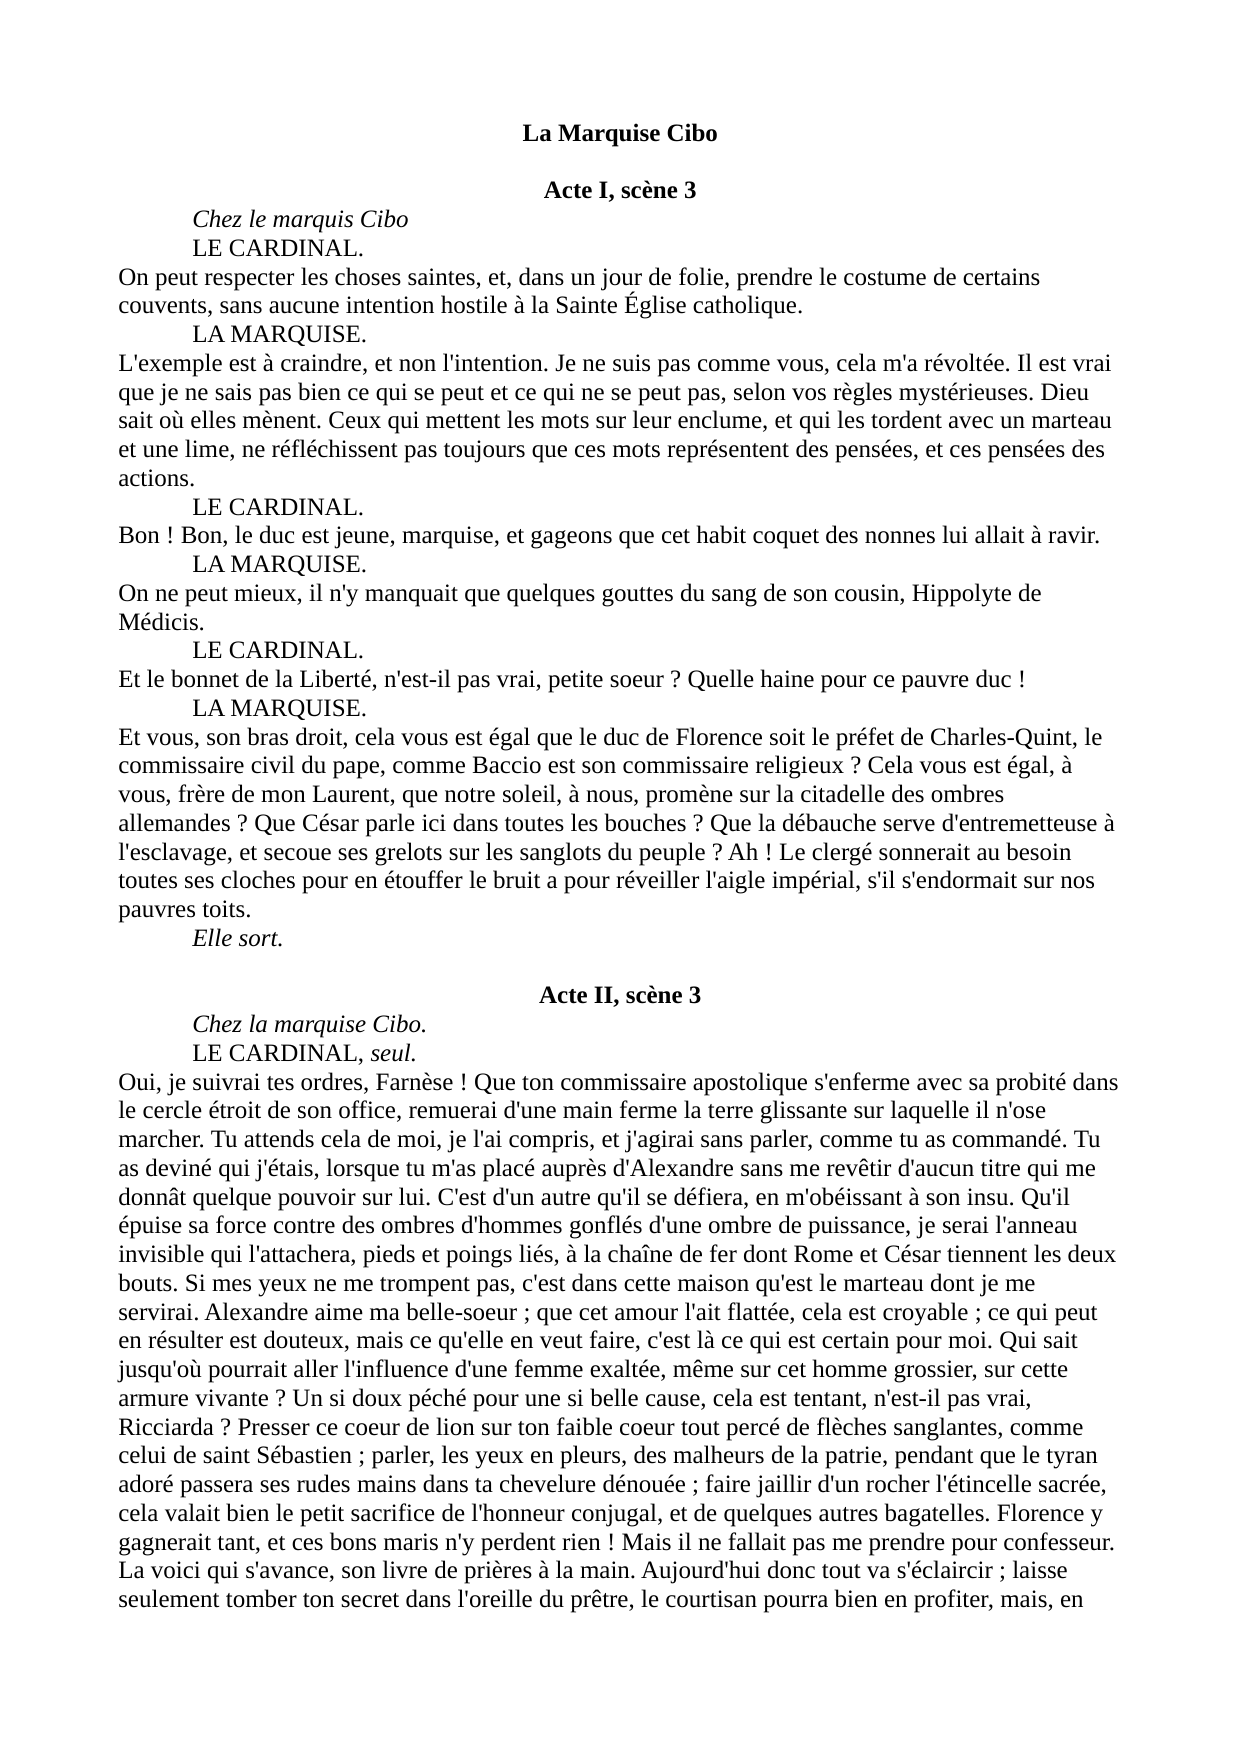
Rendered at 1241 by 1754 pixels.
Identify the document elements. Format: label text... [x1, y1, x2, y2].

text Chez le marquis Cibo [118, 204, 1122, 233]
text LA MARQUISE. [118, 319, 1122, 348]
text Et vous, son bras droit, cela vous est égal que le duc de Florence soit le préfet de Charles-Quint, le commissaire civil du pape, comme Baccio est son commissaire religieux ? Cela vous est égal, à vous, frère de mon Laurent, que notre soleil, à nous, promène sur la citadelle des ombres allemandes ? Que César parle ici dans toutes les bouches ? Que la débauche serve d'entremetteuse à l'esclavage, et secoue ses grelots sur les sanglots du peuple ? Ah ! Le clergé sonnerait au besoin toutes ses cloches pour en étouffer le bruit a pour réveiller l'aigle impérial, s'il s'endormait sur nos pauvres toits. [118, 722, 1122, 923]
text On ne peut mieux, il n'y manquait que quelques gouttes du sang de son cousin, Hippolyte de Médicis. [118, 578, 1122, 636]
text LA MARQUISE. [118, 549, 1122, 578]
text Acte II, scène 3 [118, 981, 1122, 1009]
text Et le bonnet de la Liberté, n'est-il pas vrai, petite soeur ? Quelle haine pour ce pauvre duc ! [118, 664, 1122, 693]
text On peut respecter les choses saintes, et, dans un jour de folie, prendre le costume de certains couvents, sans aucune intention hostile à la Sainte Église catholique. [118, 262, 1122, 319]
text Chez la marquise Cibo. [118, 1009, 1122, 1038]
text La voici qui s'avance, son livre de prières à la main. Aujourd'hui donc tout va s'éclaircir ; laisse seulement tomber ton secret dans l'oreille du prêtre, le courtisan pourra bien en profiter, mais, en [118, 1556, 1122, 1613]
text LE CARDINAL. [118, 636, 1122, 664]
text Acte I, scène 3 [118, 176, 1122, 204]
text Bon ! Bon, le duc est jeune, marquise, et gageons que cet habit coquet des nonnes lui allait à ravir. [118, 521, 1122, 549]
text LE CARDINAL, seul. [118, 1038, 1122, 1067]
text La Marquise Cibo [118, 118, 1122, 147]
text L'exemple est à craindre, et non l'intention. Je ne suis pas comme vous, cela m'a révoltée. Il est vrai que je ne sais pas bien ce qui se peut et ce qui ne se peut pas, selon vos règles mystérieuses. Dieu sait où elles mènent. Ceux qui mettent les mots sur leur enclume, et qui les tordent avec un marteau et une lime, ne réfléchissent pas toujours que ces mots représentent des pensées, et ces pensées des actions. [118, 348, 1122, 492]
text Elle sort. [118, 923, 1122, 952]
text LE CARDINAL. [118, 492, 1122, 521]
text LE CARDINAL. [118, 233, 1122, 262]
text LA MARQUISE. [118, 693, 1122, 722]
text Oui, je suivrai tes ordres, Farnèse ! Que ton commissaire apostolique s'enferme avec sa probité dans le cercle étroit de son office, remuerai d'une main ferme la terre glissante sur laquelle il n'ose marcher. Tu attends cela de moi, je l'ai compris, et j'agirai sans parler, comme tu as commandé. Tu as deviné qui j'étais, lorsque tu m'as placé auprès d'Alexandre sans me revêtir d'aucun titre qui me donnât quelque pouvoir sur lui. C'est d'un autre qu'il se défiera, en m'obéissant à son insu. Qu'il épuise sa force contre des ombres d'hommes gonflés d'une ombre de puissance, je serai l'anneau invisible qui l'attachera, pieds et poings liés, à la chaîne de fer dont Rome et César tiennent les deux bouts. Si mes yeux ne me trompent pas, c'est dans cette maison qu'est le marteau dont je me servirai. Alexandre aime ma belle-soeur ; que cet amour l'ait flattée, cela est croyable ; ce qui peut en résulter est douteux, mais ce qu'elle en veut faire, c'est là ce qui est certain pour moi. Qui sait jusqu'où pourrait aller l'influence d'une femme exaltée, même sur cet homme grossier, sur cette armure vivante ? Un si doux péché pour une si belle cause, cela est tentant, n'est-il pas vrai, Ricciarda ? Presser ce coeur de lion sur ton faible coeur tout percé de flèches sanglantes, comme celui de saint Sébastien ; parler, les yeux en pleurs, des malheurs de la patrie, pendant que le tyran adoré passera ses rudes mains dans ta chevelure dénouée ; faire jaillir d'un rocher l'étincelle sacrée, cela valait bien le petit sacrifice de l'honneur conjugal, et de quelques autres bagatelles. Florence y gagnerait tant, et ces bons maris n'y perdent rien ! Mais il ne fallait pas me prendre pour confesseur. [118, 1067, 1122, 1556]
